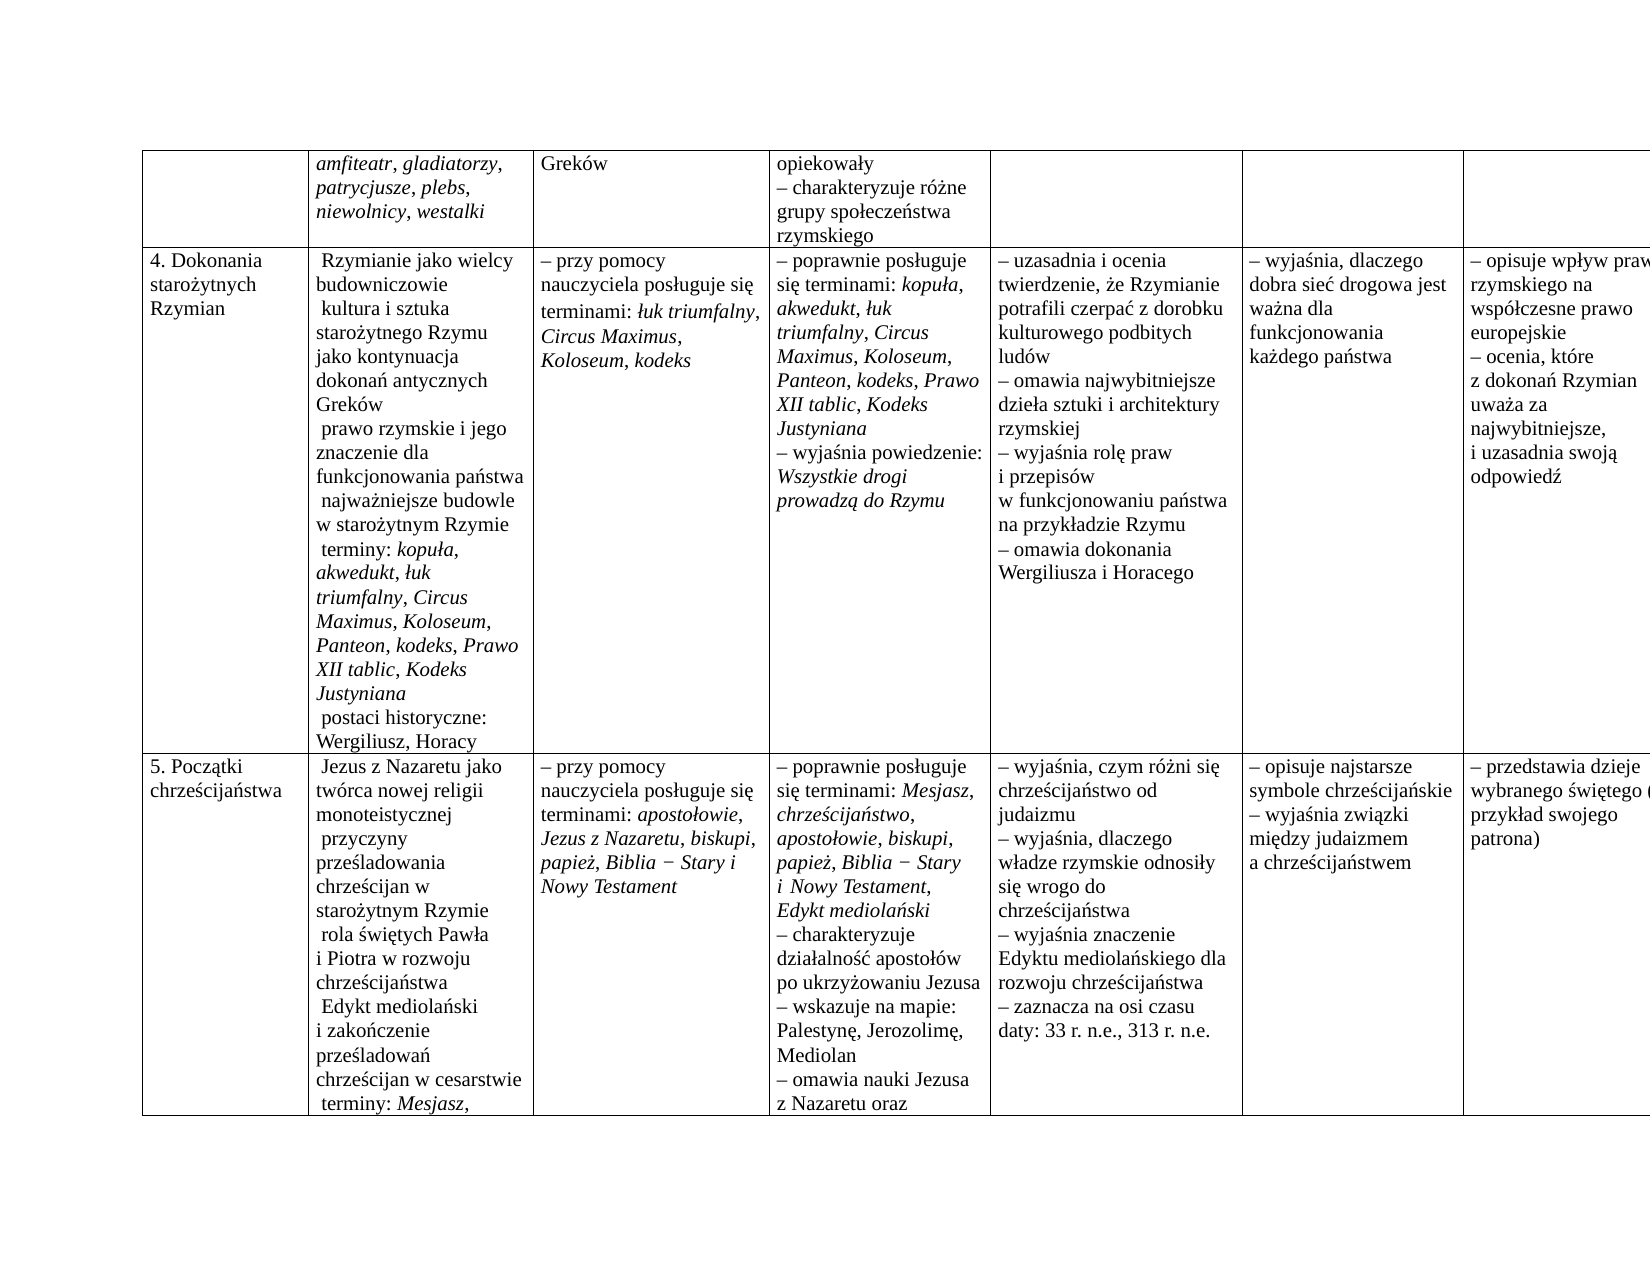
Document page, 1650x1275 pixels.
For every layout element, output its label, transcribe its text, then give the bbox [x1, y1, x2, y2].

table_cell [1243, 151, 1463, 247]
table_cell 5. Początki chrześcijaństwa [143, 754, 308, 1115]
table_cell Jezus z Nazaretu jako twórca nowej religii monoteistycznej przyczyny prześladowania chrześcijan w starożytnym Rzymie rola świętych Pawła i Piotra w rozwoju chrześcijaństwa Edykt mediolański i zakończenie prześladowań chrześcijan w cesarstwie terminy: Mesjasz, [309, 754, 533, 1115]
table_cell – przy pomocy nauczyciela posługuje się terminami: łuk triumfalny, Circus Maximus, Koloseum, kodeks [534, 248, 769, 753]
table_cell opiekowały – charakteryzuje różne grupy społeczeństwa rzymskiego [770, 151, 990, 247]
table_cell – wyjaśnia, czym różni się chrześcijaństwo od judaizmu – wyjaśnia, dlaczego władze rzymskie odnosiły się wrogo do chrześcijaństwa – wyjaśnia znaczenie Edyktu mediolańskiego dla rozwoju chrześcijaństwa – zaznacza na osi czasu daty: 33 r. n.e., 313 r. n.e. [991, 754, 1242, 1115]
table_cell [991, 151, 1242, 247]
table_cell – wyjaśnia, dlaczego dobra sieć drogowa jest ważna dla funkcjonowania każdego państwa [1243, 248, 1463, 753]
table_cell – poprawnie posługuje się terminami: Mesjasz, chrześcijaństwo, apostołowie, biskupi, papież, Biblia − Stary i Nowy Testament, Edykt mediolański – charakteryzuje działalność apostołów po ukrzyżowaniu Jezusa – wskazuje na mapie: Palestynę, Jerozolimę, Mediolan – omawia nauki Jezusa z Nazaretu oraz [770, 754, 990, 1115]
table_cell – przy pomocy nauczyciela posługuje się terminami: apostołowie, Jezus z Nazaretu, biskupi, papież, Biblia − Stary i Nowy Testament [534, 754, 769, 1115]
table_cell – uzasadnia i ocenia twierdzenie, że Rzymianie potrafili czerpać z dorobku kulturowego podbitych ludów – omawia najwybitniejsze dzieła sztuki i architektury rzymskiej – wyjaśnia rolę praw i przepisów w funkcjonowaniu państwa na przykładzie Rzymu – omawia dokonania Wergiliusza i Horacego [991, 248, 1242, 753]
table_cell – poprawnie posługuje się terminami: kopuła, akwedukt, łuk triumfalny, Circus Maximus, Koloseum, Panteon, kodeks, Prawo XII tablic, Kodeks Justyniana – wyjaśnia powiedzenie: Wszystkie drogi prowadzą do Rzymu [770, 248, 990, 753]
table_cell [143, 151, 308, 247]
table_cell Greków [534, 151, 769, 247]
table_cell Rzymianie jako wielcy budowniczowie kultura i sztuka starożytnego Rzymu jako kontynuacja dokonań antycznych Greków prawo rzymskie i jego znaczenie dla funkcjonowania państwa najważniejsze budowle w starożytnym Rzymie terminy: kopuła, akwedukt, łuk triumfalny, Circus Maximus, Koloseum, Panteon, kodeks, Prawo XII tablic, Kodeks Justyniana postaci historyczne: Wergiliusz, Horacy [309, 248, 533, 753]
table_cell – przedstawia pozostałości Pompejów i Herkulanum jako źródła wiedzy o życiu codziennym w starożytności [1464, 151, 1650, 247]
table_cell – przedstawia dzieje wybranego świętego (na przykład swojego patrona) [1464, 754, 1650, 1115]
table_cell – opisuje wpływ prawa rzymskiego na współczesne prawo europejskie – ocenia, które z dokonań Rzymian uważa za najwybitniejsze, i uzasadnia swoją odpowiedź [1464, 248, 1650, 753]
table_cell amfiteatr, gladiatorzy, patrycjusze, plebs, niewolnicy, westalki [309, 151, 533, 247]
table_cell – opisuje najstarsze symbole chrześcijańskie – wyjaśnia związki między judaizmem a chrześcijaństwem [1243, 754, 1463, 1115]
table_cell 4. Dokonania starożytnych Rzymian [143, 248, 308, 753]
